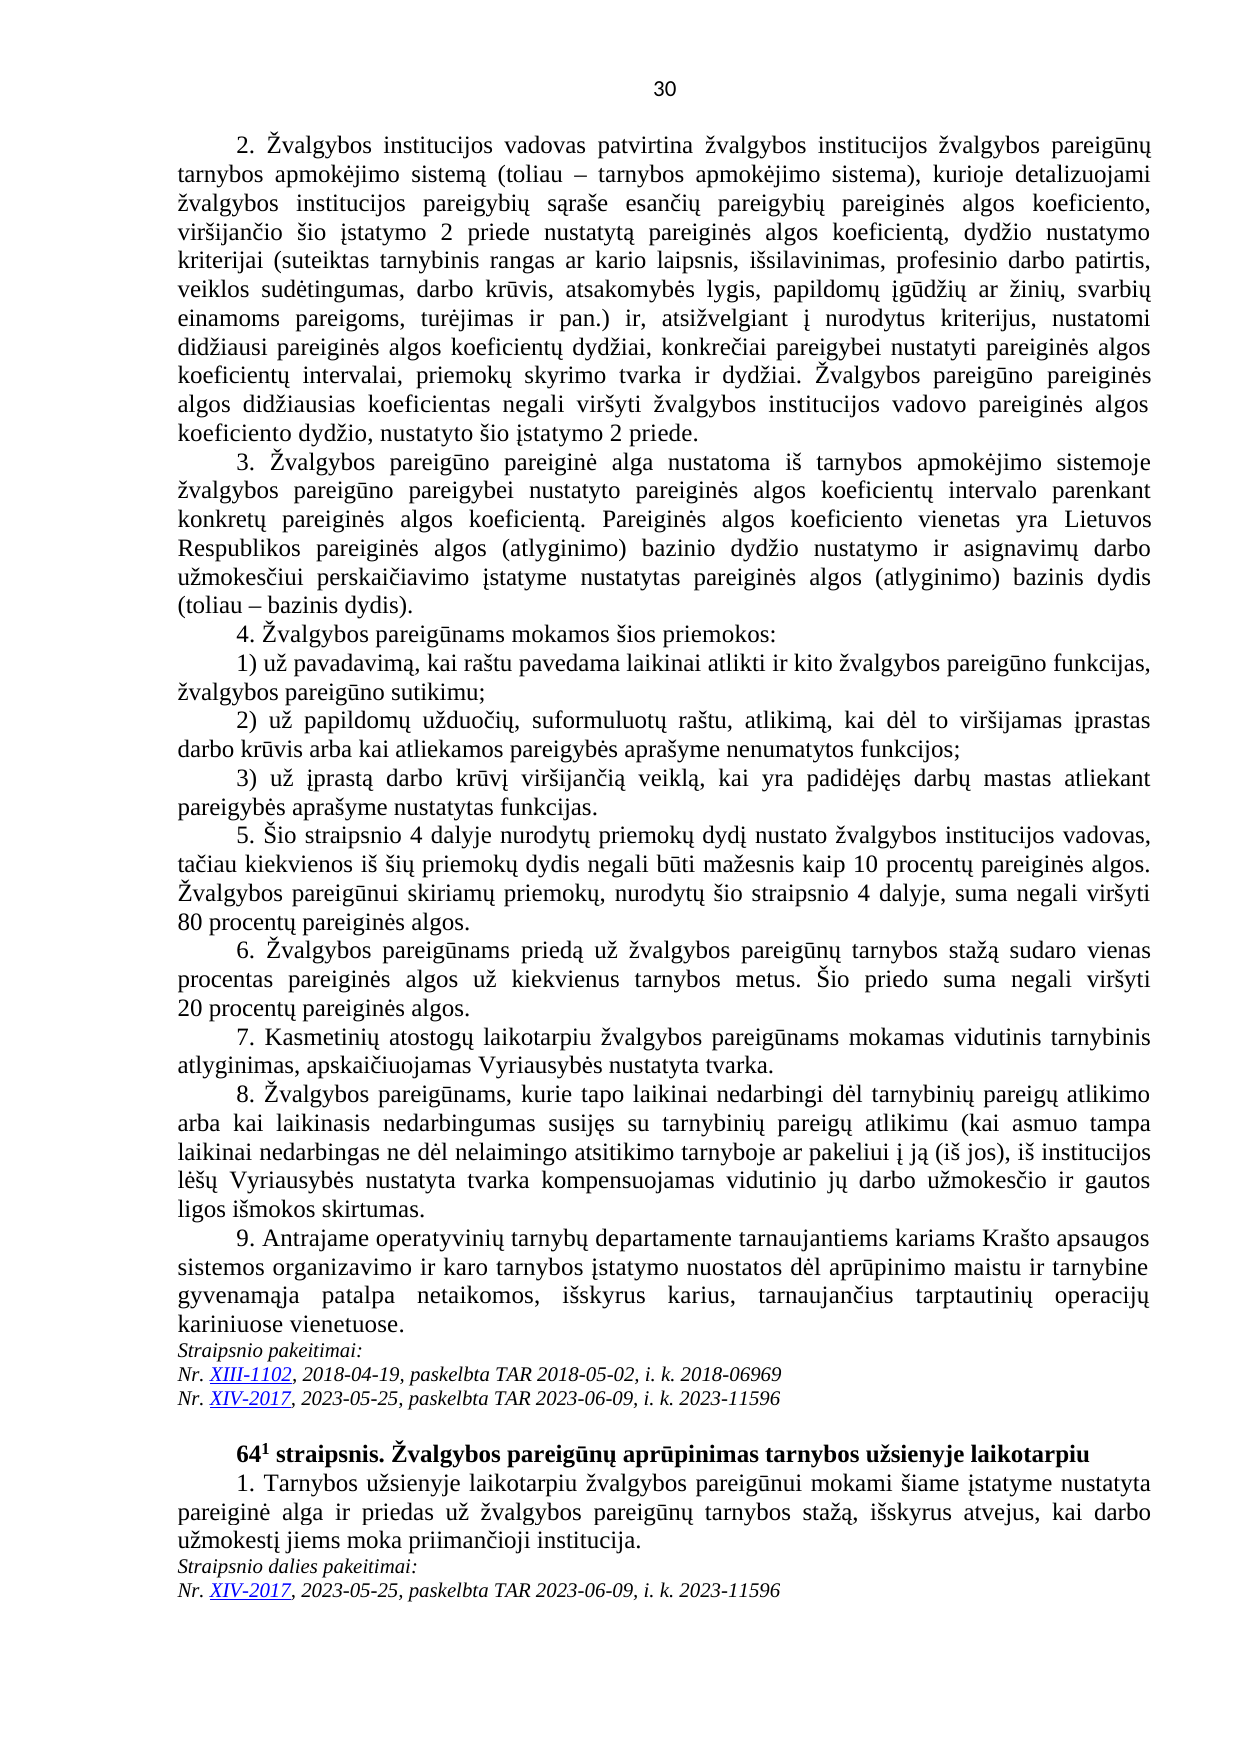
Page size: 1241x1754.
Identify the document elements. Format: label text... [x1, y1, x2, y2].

text Straipsnio dalies pakeitimai: [177, 1554, 1152, 1578]
text 7. Kasmetinių atostogų laikotarpiu žvalgybos pareigūnams mokamas vidutinis tarnybinis atlyginimas, apskaičiuojamas Vyriausybės nustatyta tvarka. [177, 1022, 1152, 1079]
text 641 straipsnis. Žvalgybos pareigūnų aprūpinimas tarnybos užsienyje laikotarpiu [177, 1439, 1152, 1468]
text 4. Žvalgybos pareigūnams mokamos šios priemokos: [177, 619, 1152, 648]
text 2) už papildomų užduočių, suformuluotų raštu, atlikimą, kai dėl to viršijamas įprastas darbo krūvis arba kai atliekamos pareigybės aprašyme nenumatytos funkcijos; [177, 706, 1152, 763]
text 6. Žvalgybos pareigūnams priedą už žvalgybos pareigūnų tarnybos stažą sudaro vienas procentas pareiginės algos už kiekvienus tarnybos metus. Šio priedo suma negali viršyti 20 procentų pareiginės algos. [177, 936, 1152, 1022]
text Nr. XIII-1102, 2018-04-19, paskelbta TAR 2018-05-02, i. k. 2018-06969 [177, 1362, 1152, 1386]
text Straipsnio pakeitimai: [177, 1338, 1152, 1362]
text 3. Žvalgybos pareigūno pareiginė alga nustatoma iš tarnybos apmokėjimo sistemoje žvalgybos pareigūno pareigybei nustatyto pareiginės algos koeficientų intervalo parenkant konkretų pareiginės algos koeficientą. Pareiginės algos koeficiento vienetas yra Lietuvos Respublikos pareiginės algos (atlyginimo) bazinio dydžio nustatymo ir asignavimų darbo užmokesčiui perskaičiavimo įstatyme nustatytas pareiginės algos (atlyginimo) bazinis dydis (toliau – bazinis dydis). [177, 447, 1152, 619]
text 3) už įprastą darbo krūvį viršijančią veiklą, kai yra padidėjęs darbų mastas atliekant pareigybės aprašyme nustatytas funkcijas. [177, 763, 1152, 821]
text 8. Žvalgybos pareigūnams, kurie tapo laikinai nedarbingi dėl tarnybinių pareigų atlikimo arba kai laikinasis nedarbingumas susijęs su tarnybinių pareigų atlikimu (kai asmuo tampa laikinai nedarbingas ne dėl nelaimingo atsitikimo tarnyboje ar pakeliui į ją (iš jos), iš institucijos lėšų Vyriausybės nustatyta tvarka kompensuojamas vidutinio jų darbo užmokesčio ir gautos ligos išmokos skirtumas. [177, 1079, 1152, 1223]
text 9. Antrajame operatyvinių tarnybų departamente tarnaujantiems kariams Krašto apsaugos sistemos organizavimo ir karo tarnybos įstatymo nuostatos dėl aprūpinimo maistu ir tarnybine gyvenamąja patalpa netaikomos, išskyrus karius, tarnaujančius tarptautinių operacijų kariniuose vienetuose. [177, 1223, 1152, 1338]
text 1) už pavadavimą, kai raštu pavedama laikinai atlikti ir kito žvalgybos pareigūno funkcijas, žvalgybos pareigūno sutikimu; [177, 648, 1152, 706]
text 5. Šio straipsnio 4 dalyje nurodytų priemokų dydį nustato žvalgybos institucijos vadovas, tačiau kiekvienos iš šių priemokų dydis negali būti mažesnis kaip 10 procentų pareiginės algos. Žvalgybos pareigūnui skiriamų priemokų, nurodytų šio straipsnio 4 dalyje, suma negali viršyti 80 procentų pareiginės algos. [177, 821, 1152, 936]
text 1. Tarnybos užsienyje laikotarpiu žvalgybos pareigūnui mokami šiame įstatyme nustatyta pareiginė alga ir priedas už žvalgybos pareigūnų tarnybos stažą, išskyrus atvejus, kai darbo užmokestį jiems moka priimančioji institucija. [177, 1468, 1152, 1554]
text Nr. XIV-2017, 2023-05-25, paskelbta TAR 2023-06-09, i. k. 2023-11596 [177, 1386, 1152, 1410]
text 2. Žvalgybos institucijos vadovas patvirtina žvalgybos institucijos žvalgybos pareigūnų tarnybos apmokėjimo sistemą (toliau – tarnybos apmokėjimo sistema), kurioje detalizuojami žvalgybos institucijos pareigybių sąraše esančių pareigybių pareiginės algos koeficiento, viršijančio šio įstatymo 2 priede nustatytą pareiginės algos koeficientą, dydžio nustatymo kriterijai (suteiktas tarnybinis rangas ar kario laipsnis, išsilavinimas, profesinio darbo patirtis, veiklos sudėtingumas, darbo krūvis, atsakomybės lygis, papildomų įgūdžių ar žinių, svarbių einamoms pareigoms, turėjimas ir pan.) ir, atsižvelgiant į nurodytus kriterijus, nustatomi didžiausi pareiginės algos koeficientų dydžiai, konkrečiai pareigybei nustatyti pareiginės algos koeficientų intervalai, priemokų skyrimo tvarka ir dydžiai. Žvalgybos pareigūno pareiginės algos didžiausias koeficientas negali viršyti žvalgybos institucijos vadovo pareiginės algos koeficiento dydžio, nustatyto šio įstatymo 2 priede. [177, 131, 1152, 447]
text Nr. XIV-2017, 2023-05-25, paskelbta TAR 2023-06-09, i. k. 2023-11596 [177, 1578, 1152, 1602]
